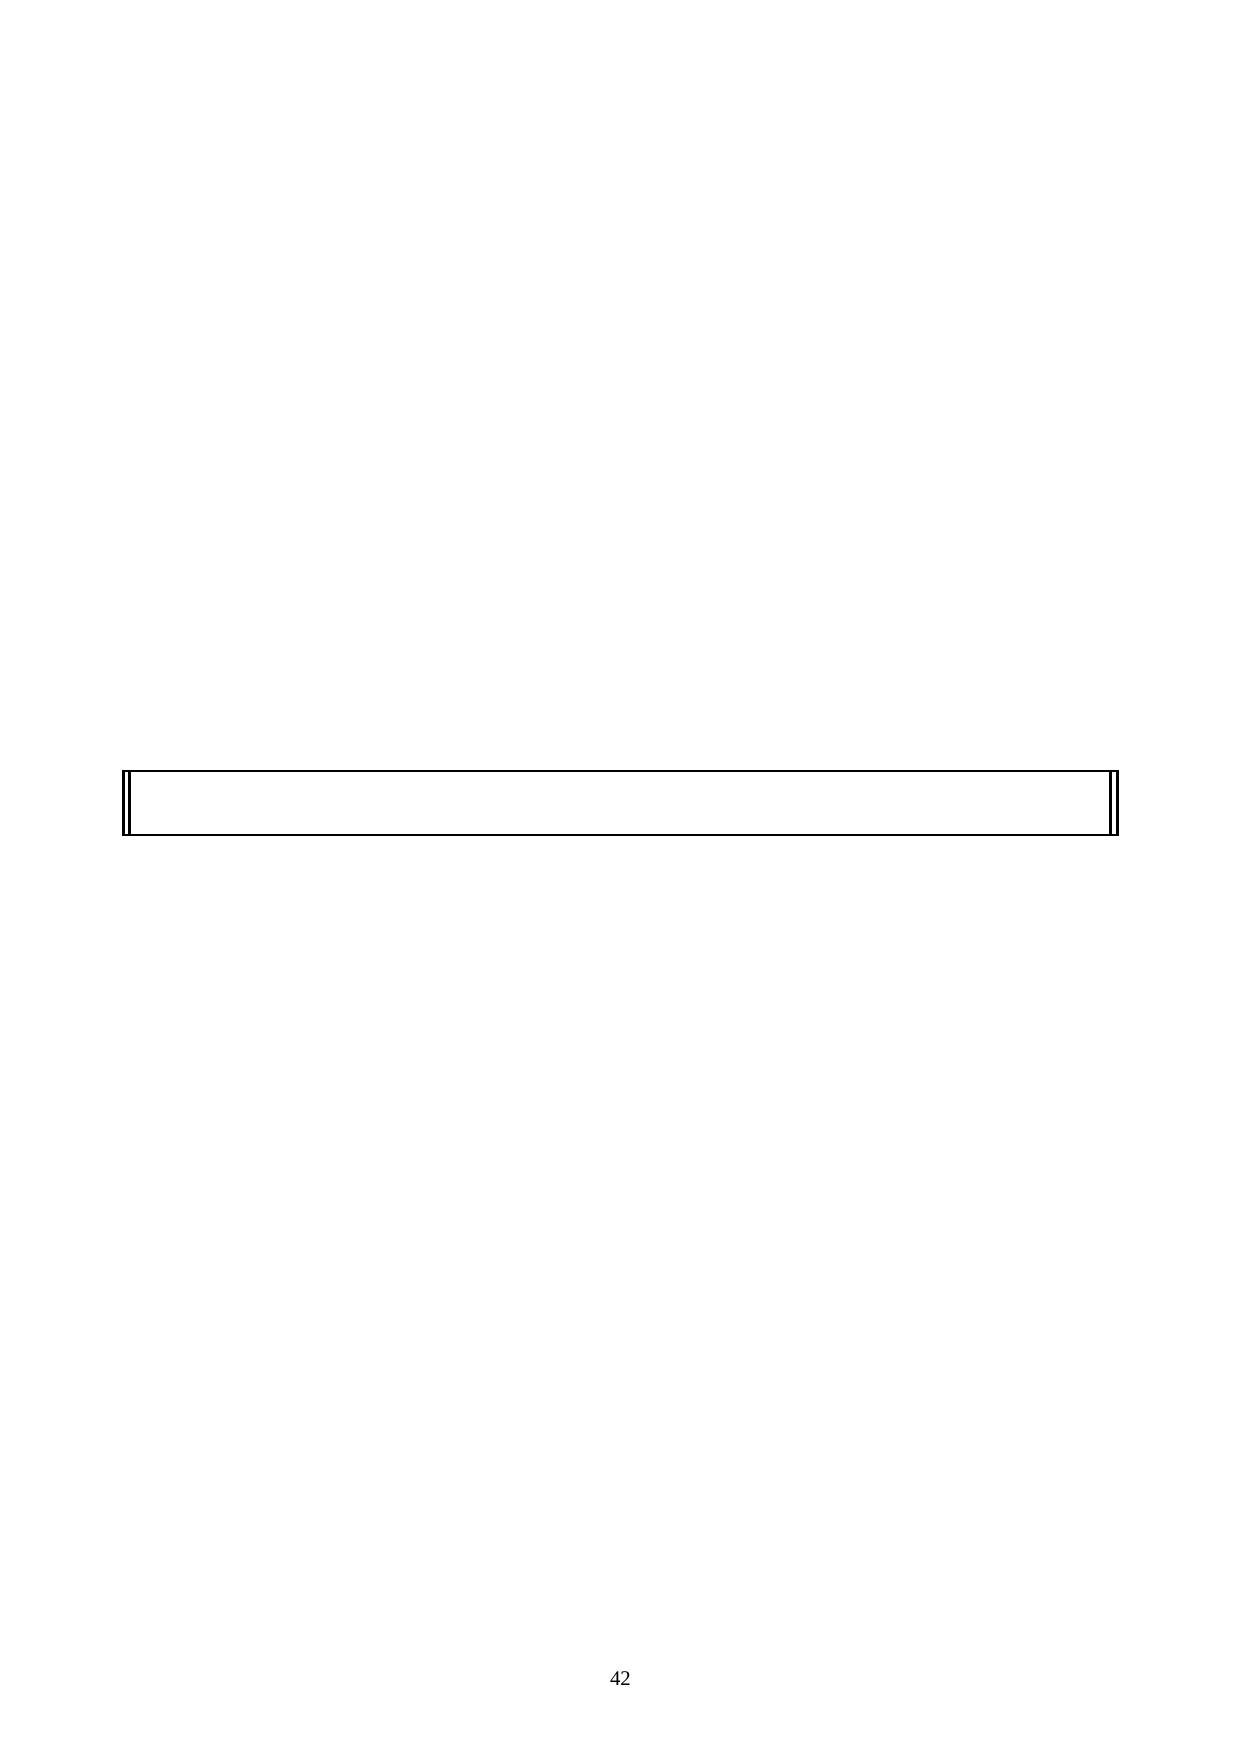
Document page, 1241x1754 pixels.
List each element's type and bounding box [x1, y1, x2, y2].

table_cell [131, 772, 1109, 834]
